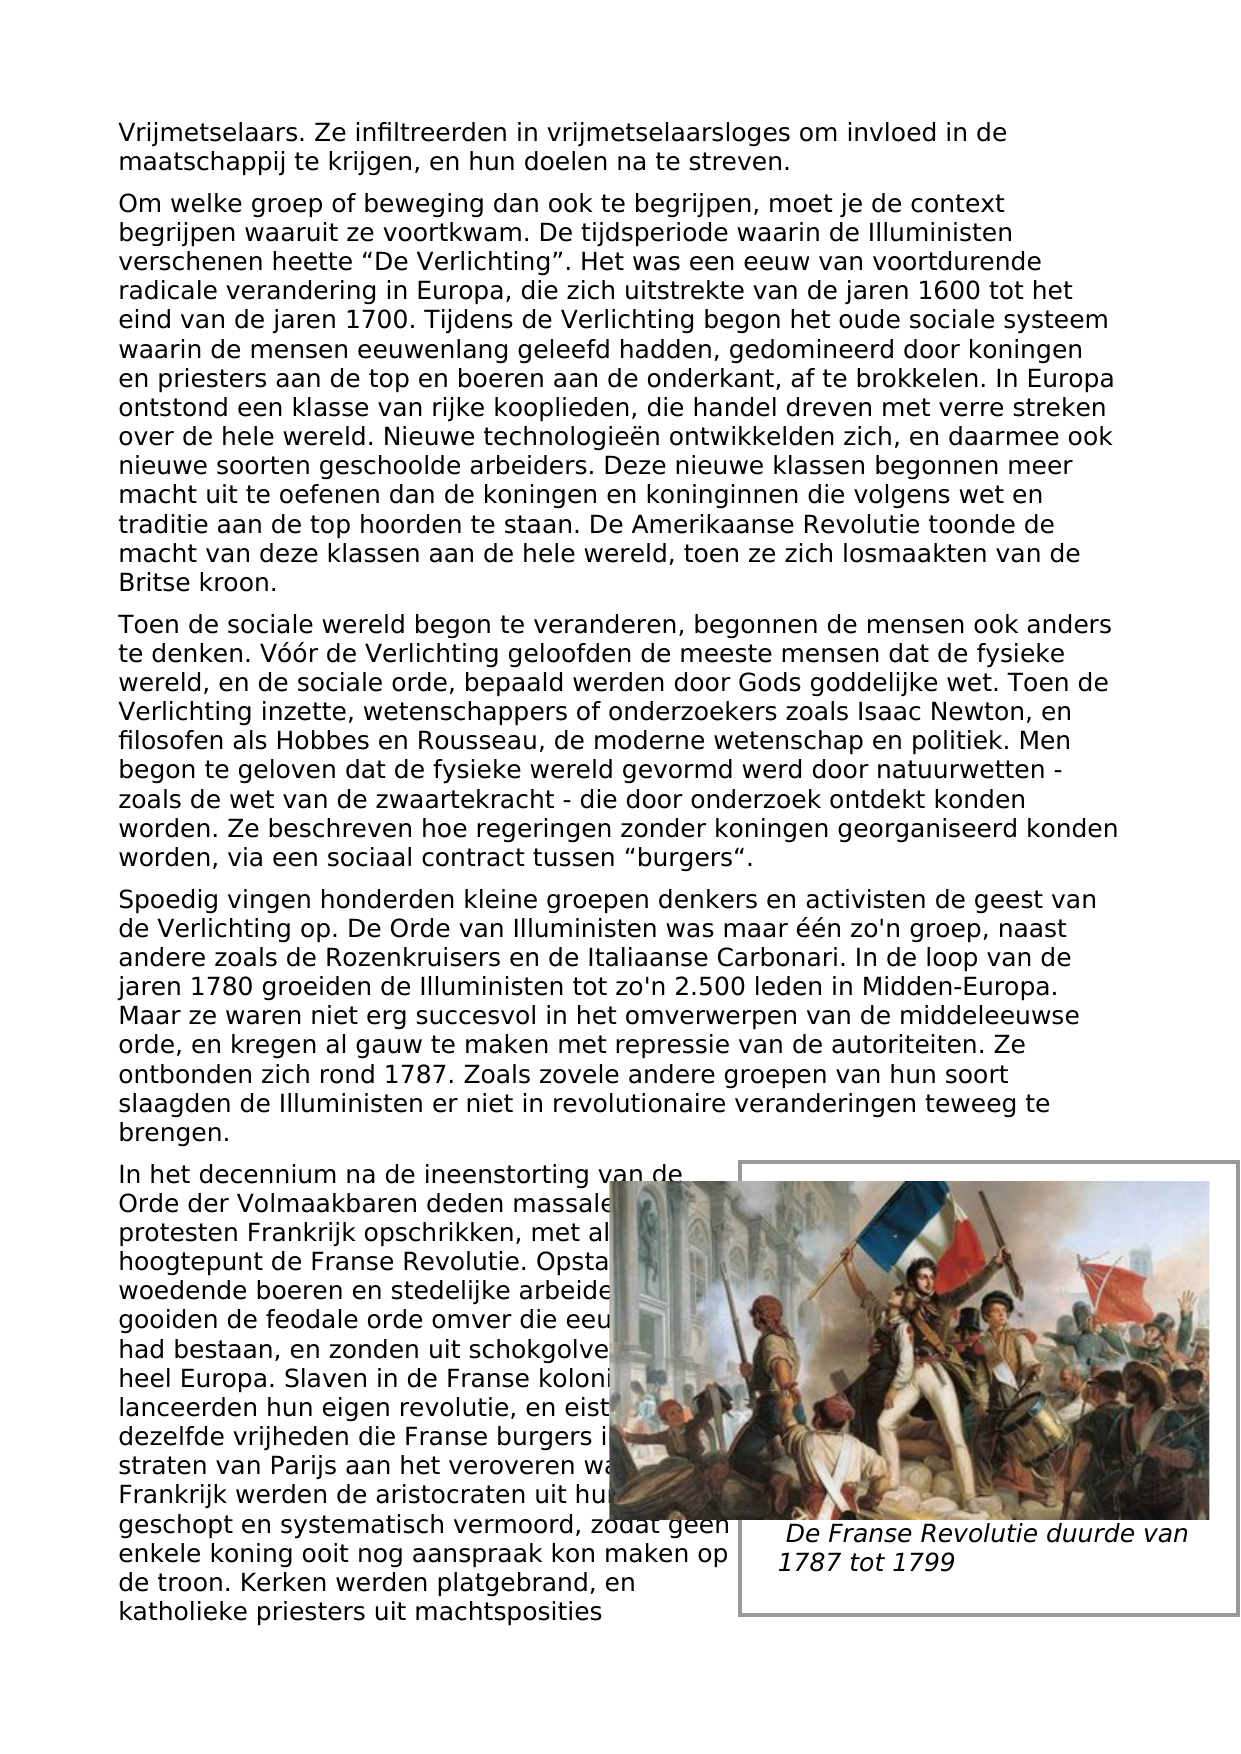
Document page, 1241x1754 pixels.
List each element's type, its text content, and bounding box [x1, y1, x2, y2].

table_header De Franse Revolutie duurde van 1787 tot 1799 [742, 1164, 1227, 1613]
text Vrijmetselaars. Ze infiltreerden in vrijmetselaarsloges om invloed in de maatschappij te krijgen, en hun doelen na te streven. [118, 118, 1122, 176]
text Om welke groep of beweging dan ook te begrijpen, moet je de context begrijpen waaruit ze voortkwam. De tijdsperiode waarin de Illuministen verschenen heette “De Verlichting”. Het was een eeuw van voortdurende radicale verandering in Europa, die zich uitstrekte van de jaren 1600 tot het eind van de jaren 1700. Tijdens de Verlichting begon het oude sociale systeem waarin de mensen eeuwenlang geleefd hadden, gedomineerd door koningen en priesters aan de top en boeren aan de onderkant, af te brokkelen. In Europa ontstond een klasse van rijke kooplieden, die handel dreven met verre streken over de hele wereld. Nieuwe technologieën ontwikkelden zich, en daarmee ook nieuwe soorten geschoolde arbeiders. Deze nieuwe klassen begonnen meer macht uit te oefenen dan de koningen en koninginnen die volgens wet en traditie aan de top hoorden te staan. De Amerikaanse Revolutie toonde de macht van deze klassen aan de hele wereld, toen ze zich losmaakten van de Britse kroon. [118, 189, 1122, 597]
text Spoedig vingen honderden kleine groepen denkers en activisten de geest van de Verlichting op. De Orde van Illuministen was maar één zo'n groep, naast andere zoals de Rozenkruisers en de Italiaanse Carbonari. In de loop van de jaren 1780 groeiden de Illuministen tot zo'n 2.500 leden in Midden-Europa. Maar ze waren niet erg succesvol in het omverwerpen van de middeleeuwse orde, en kregen al gauw te maken met repressie van de autoriteiten. Ze ontbonden zich rond 1787. Zoals zovele andere groepen van hun soort slaagden de Illuministen er niet in revolutionaire veranderingen teweeg te brengen. [118, 885, 1122, 1147]
text In het decennium na de ineenstorting van de Orde der Volmaakbaren deden massale protesten Frankrijk opschrikken, met als hoogtepunt de Franse Revolutie. Opstanden van woedende boeren en stedelijke arbeiders gooiden de feodale orde omver die eeuwenlang had bestaan, en zonden uit schokgolven door heel Europa. Slaven in de Franse kolonie Haïti lanceerden hun eigen revolutie, en eisten dezelfde vrijheden die Franse burgers in de straten van Parijs aan het veroveren waren. In Frankrijk werden de aristocraten uit hun paleizen geschopt en systematisch vermoord, zodat geen enkele koning ooit nog aanspraak kon maken op de troon. Kerken werden platgebrand, en katholieke priesters uit machtsposities verdreven. Er werd een parlementair systeem ingevoerd met verkiezingen, vertegenwoordigers, en een wetgevende macht. Het was de eerste keer dat iets dergelijks in de geschiedenis was gebeurd. [118, 1160, 1122, 1626]
picture [609, 1181, 1210, 1520]
text Toen de sociale wereld begon te veranderen, begonnen de mensen ook anders te denken. Vóór de Verlichting geloofden de meeste mensen dat de fysieke wereld, en de sociale orde, bepaald werden door Gods goddelijke wet. Toen de Verlichting inzette, wetenschappers of onderzoekers zoals Isaac Newton, en filosofen als Hobbes en Rousseau, de moderne wetenschap en politiek. Men begon te geloven dat de fysieke wereld gevormd werd door natuurwetten - zoals de wet van de zwaartekracht - die door onderzoek ontdekt konden worden. Ze beschreven hoe regeringen zonder koningen georganiseerd konden worden, via een sociaal contract tussen “burgers“. [118, 610, 1122, 872]
